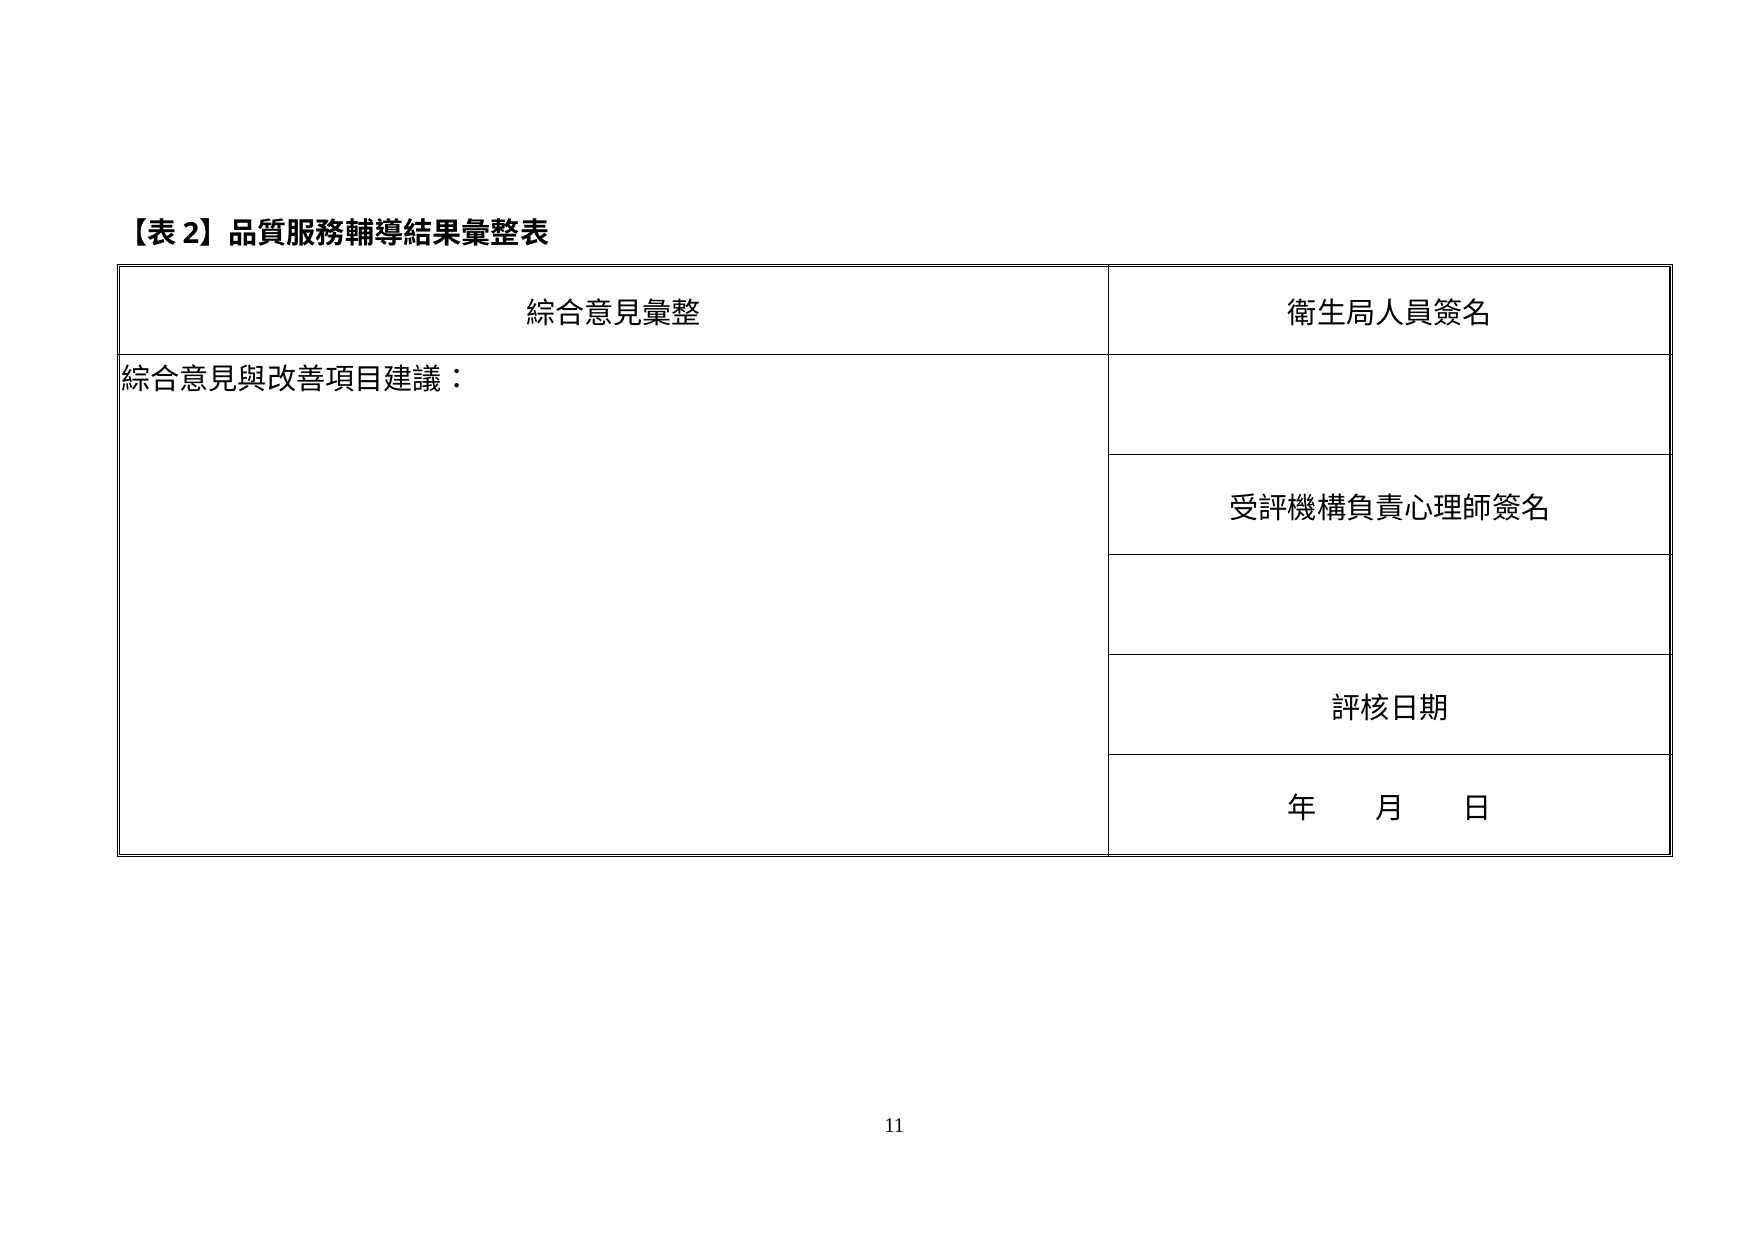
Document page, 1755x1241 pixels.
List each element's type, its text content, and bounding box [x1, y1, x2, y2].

table_cell 受評機構負責心理師簽名 [1109, 455, 1669, 554]
table_header 衛生局人員簽名 [1109, 267, 1669, 354]
text 【表2】品質服務輔導結果彙整表 [118, 214, 1660, 251]
table_cell 綜合意見與改善項目建議： [120, 355, 1108, 854]
table_cell [1109, 355, 1669, 454]
table_header 綜合意見彙整 [120, 267, 1108, 354]
table_cell 評核日期 [1109, 655, 1669, 754]
table_cell [1109, 555, 1669, 654]
table_cell 年 月 日 [1109, 755, 1669, 854]
